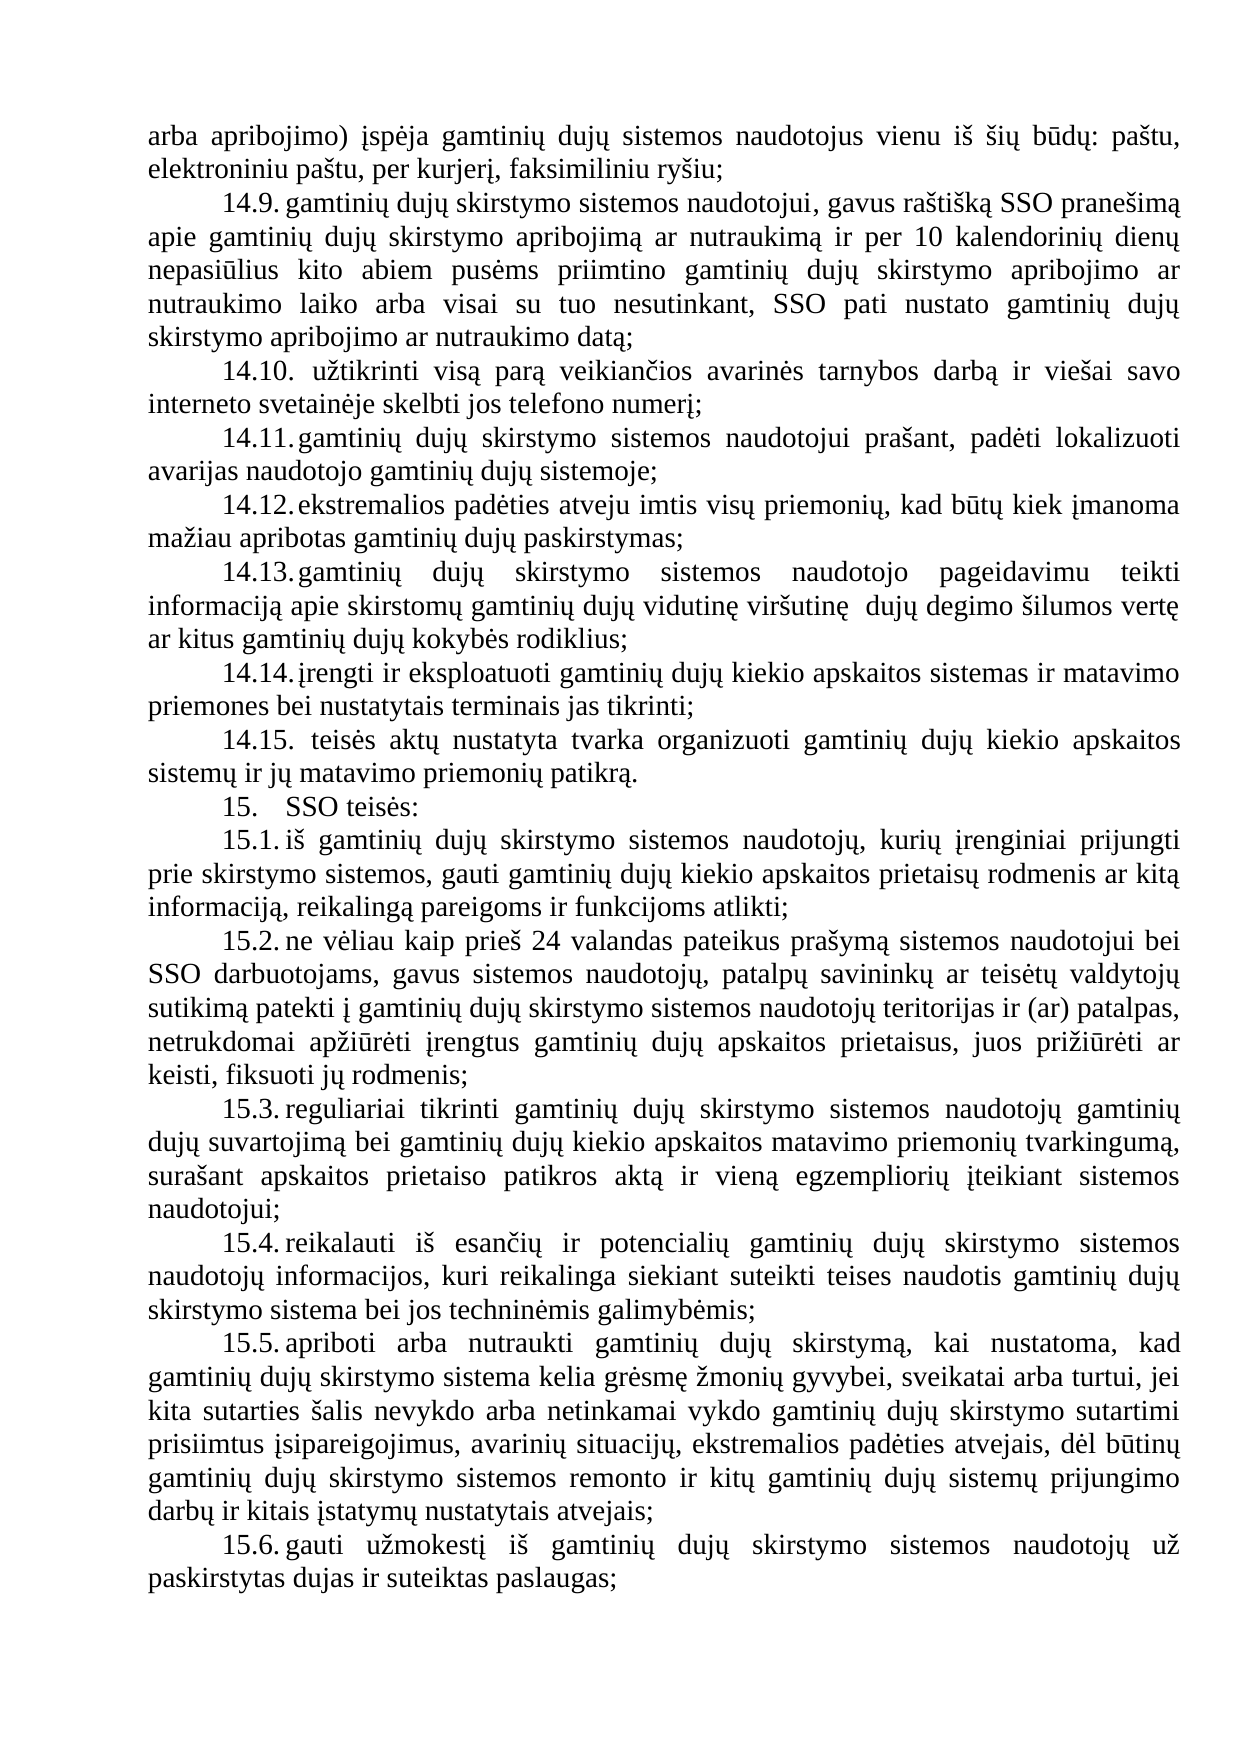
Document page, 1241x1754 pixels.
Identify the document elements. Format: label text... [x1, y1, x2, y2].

text 15.6. gauti užmokestį iš gamtinių dujų skirstymo sistemos naudotojų už paskirstytas dujas ir suteiktas paslaugas; [148, 1527, 1181, 1594]
text 15.1. iš gamtinių dujų skirstymo sistemos naudotojų, kurių įrenginiai prijungti prie skirstymo sistemos, gauti gamtinių dujų kiekio apskaitos prietaisų rodmenis ar kitą informaciją, reikalingą pareigoms ir funkcijoms atlikti; [148, 822, 1181, 923]
text 14.9. gamtinių dujų skirstymo sistemos naudotojui, gavus raštišką SSO pranešimą apie gamtinių dujų skirstymo apribojimą ar nutraukimą ir per 10 kalendorinių dienų nepasiūlius kito abiem pusėms priimtino gamtinių dujų skirstymo apribojimo ar nutraukimo laiko arba visai su tuo nesutinkant, SSO pati nustato gamtinių dujų skirstymo apribojimo ar nutraukimo datą; [148, 185, 1181, 353]
text 15.4. reikalauti iš esančių ir potencialių gamtinių dujų skirstymo sistemos naudotojų informacijos, kuri reikalinga siekiant suteikti teises naudotis gamtinių dujų skirstymo sistema bei jos techninėmis galimybėmis; [148, 1225, 1181, 1326]
text 14.13. gamtinių dujų skirstymo sistemos naudotojo pageidavimu teikti informaciją apie skirstomų gamtinių dujų vidutinę viršutinę dujų degimo šilumos vertę ar kitus gamtinių dujų kokybės rodiklius; [148, 554, 1181, 655]
text 14.14. įrengti ir eksploatuoti gamtinių dujų kiekio apskaitos sistemas ir matavimo priemones bei nustatytais terminais jas tikrinti; [148, 655, 1181, 722]
text 15. SSO teisės: [148, 789, 1181, 822]
text 15.5. apriboti arba nutraukti gamtinių dujų skirstymą, kai nustatoma, kad gamtinių dujų skirstymo sistema kelia grėsmę žmonių gyvybei, sveikatai arba turtui, jei kita sutarties šalis nevykdo arba netinkamai vykdo gamtinių dujų skirstymo sutartimi prisiimtus įsipareigojimus, avarinių situacijų, ekstremalios padėties atvejais, dėl būtinų gamtinių dujų skirstymo sistemos remonto ir kitų gamtinių dujų sistemų prijungimo darbų ir kitais įstatymų nustatytais atvejais; [148, 1326, 1181, 1527]
text 15.3. reguliariai tikrinti gamtinių dujų skirstymo sistemos naudotojų gamtinių dujų suvartojimą bei gamtinių dujų kiekio apskaitos matavimo priemonių tvarkingumą, surašant apskaitos prietaiso patikros aktą ir vieną egzempliorių įteikiant sistemos naudotojui; [148, 1091, 1181, 1225]
text 15.2. ne vėliau kaip prieš 24 valandas pateikus prašymą sistemos naudotojui bei SSO darbuotojams, gavus sistemos naudotojų, patalpų savininkų ar teisėtų valdytojų sutikimą patekti į gamtinių dujų skirstymo sistemos naudotojų teritorijas ir (ar) patalpas, netrukdomai apžiūrėti įrengtus gamtinių dujų apskaitos prietaisus, juos prižiūrėti ar keisti, fiksuoti jų rodmenis; [148, 923, 1181, 1091]
text 14.12. ekstremalios padėties atveju imtis visų priemonių, kad būtų kiek įmanoma mažiau apribotas gamtinių dujų paskirstymas; [148, 487, 1181, 554]
text arba apribojimo) įspėja gamtinių dujų sistemos naudotojus vienu iš šių būdų: paštu, elektroniniu paštu, per kurjerį, faksimiliniu ryšiu; [148, 118, 1181, 185]
text 14.10. užtikrinti visą parą veikiančios avarinės tarnybos darbą ir viešai savo interneto svetainėje skelbti jos telefono numerį; [148, 353, 1181, 420]
text 14.15. teisės aktų nustatyta tvarka organizuoti gamtinių dujų kiekio apskaitos sistemų ir jų matavimo priemonių patikrą. [148, 722, 1181, 789]
text 14.11. gamtinių dujų skirstymo sistemos naudotojui prašant, padėti lokalizuoti avarijas naudotojo gamtinių dujų sistemoje; [148, 420, 1181, 487]
